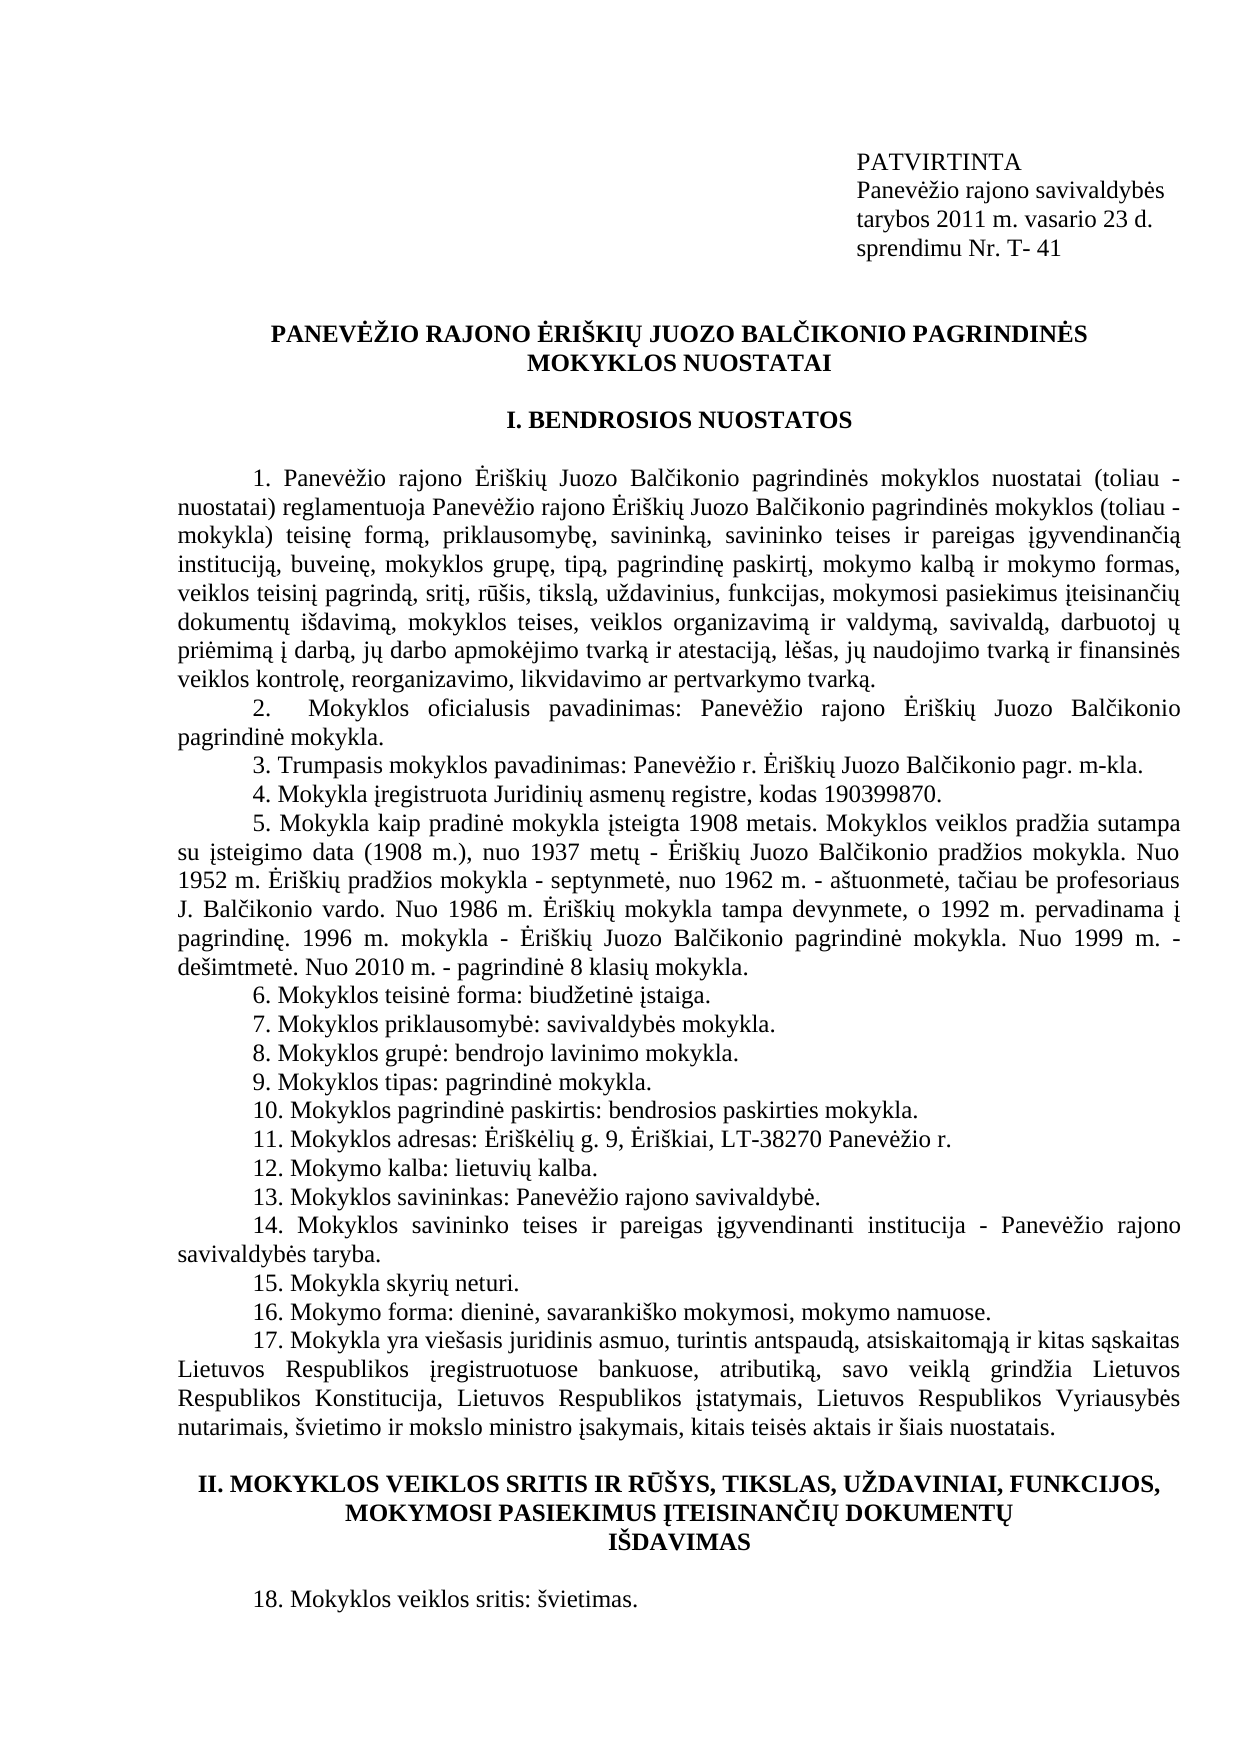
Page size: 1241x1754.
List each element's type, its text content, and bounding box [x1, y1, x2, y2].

text 5. Mokykla kaip pradinė mokykla įsteigta 1908 metais. Mokyklos veiklos pradžia sutampa su įsteigimo data (1908 m.), nuo 1937 metų - Ėriškių Juozo Balčikonio pradžios mokykla. Nuo 1952 m. Ėriškių pradžios mokykla - septynmetė, nuo 1962 m. - aštuonmetė, tačiau be profesoriaus J. Balčikonio vardo. Nuo 1986 m. Ėriškių mokykla tampa devynmete, o 1992 m. pervadinama į pagrindinę. 1996 m. mokykla - Ėriškių Juozo Balčikonio pagrindinė mokykla. Nuo 1999 m. - dešimtmetė. Nuo 2010 m. - pagrindinė 8 klasių mokykla. [177, 808, 1181, 981]
text II. MOKYKLOS VEIKLOS SRITIS IR RŪŠYS, TIKSLAS, UŽDAVINIAI, FUNKCIJOS, MOKYMOSI PASIEKIMUS ĮTEISINANČIŲ DOKUMENTŲ [177, 1469, 1181, 1527]
text I. BENDROSIOS NUOSTATOS [177, 406, 1181, 434]
text 17. Mokykla yra viešasis juridinis asmuo, turintis antspaudą, atsiskaitomąją ir kitas sąskaitas Lietuvos Respublikos įregistruotuose bankuose, atributiką, savo veiklą grindžia Lietuvos Respublikos Konstitucija, Lietuvos Respublikos įstatymais, Lietuvos Respublikos Vyriausybės nutarimais, švietimo ir mokslo ministro įsakymais, kitais teisės aktais ir šiais nuostatais. [177, 1326, 1181, 1441]
text MOKYKLOS NUOSTATAI [177, 348, 1181, 377]
text 9. Mokyklos tipas: pagrindinė mokykla. [177, 1067, 1181, 1096]
text Panevėžio rajono savivaldybės tarybos 2011 m. vasario 23 d. sprendimu Nr. T- 41 [856, 176, 1181, 262]
text 13. Mokyklos savininkas: Panevėžio rajono savivaldybė. [177, 1182, 1181, 1211]
text IŠDAVIMAS [177, 1527, 1181, 1556]
text 10. Mokyklos pagrindinė paskirtis: bendrosios paskirties mokykla. [177, 1096, 1181, 1124]
text PANEVĖŽIO RAJONO ĖRIŠKIŲ JUOZO BALČIKONIO PAGRINDINĖS [177, 319, 1181, 348]
text 7. Mokyklos priklausomybė: savivaldybės mokykla. [177, 1009, 1181, 1038]
text 15. Mokykla skyrių neturi. [177, 1268, 1181, 1297]
text 3. Trumpasis mokyklos pavadinimas: Panevėžio r. Ėriškių Juozo Balčikonio pagr. m-kla. [177, 751, 1181, 779]
text 18. Mokyklos veiklos sritis: švietimas. [177, 1584, 1181, 1613]
text 4. Mokykla įregistruota Juridinių asmenų registre, kodas 190399870. [177, 779, 1181, 808]
text 14. Mokyklos savininko teises ir pareigas įgyvendinanti institucija - Panevėžio rajono savivaldybės taryba. [177, 1211, 1181, 1268]
text 11. Mokyklos adresas: Ėriškėlių g. 9, Ėriškiai, LT-38270 Panevėžio r. [177, 1124, 1181, 1153]
text 1. Panevėžio rajono Ėriškių Juozo Balčikonio pagrindinės mokyklos nuostatai (toliau - nuostatai) reglamentuoja Panevėžio rajono Ėriškių Juozo Balčikonio pagrindinės mokyklos (toliau - mokykla) teisinę formą, priklausomybę, savininką, savininko teises ir pareigas įgyvendinančią instituciją, buveinę, mokyklos grupę, tipą, pagrindinę paskirtį, mokymo kalbą ir mokymo formas, veiklos teisinį pagrindą, sritį, rūšis, tikslą, uždavinius, funkcijas, mokymosi pasiekimus įteisinančių dokumentų išdavimą, mokyklos teises, veiklos organizavimą ir valdymą, savivaldą, darbuotoj ų priėmimą į darbą, jų darbo apmokėjimo tvarką ir atestaciją, lėšas, jų naudojimo tvarką ir finansinės veiklos kontrolę, reorganizavimo, likvidavimo ar pertvarkymo tvarką. [177, 463, 1181, 693]
text 16. Mokymo forma: dieninė, savarankiško mokymosi, mokymo namuose. [177, 1297, 1181, 1326]
text 6. Mokyklos teisinė forma: biudžetinė įstaiga. [177, 981, 1181, 1009]
text 8. Mokyklos grupė: bendrojo lavinimo mokykla. [177, 1038, 1181, 1067]
text 2. Mokyklos oficialusis pavadinimas: Panevėžio rajono Ėriškių Juozo Balčikonio pagrindinė mokykla. [177, 693, 1181, 751]
text 12. Mokymo kalba: lietuvių kalba. [177, 1153, 1181, 1182]
text PATVIRTINTA [856, 147, 1181, 176]
